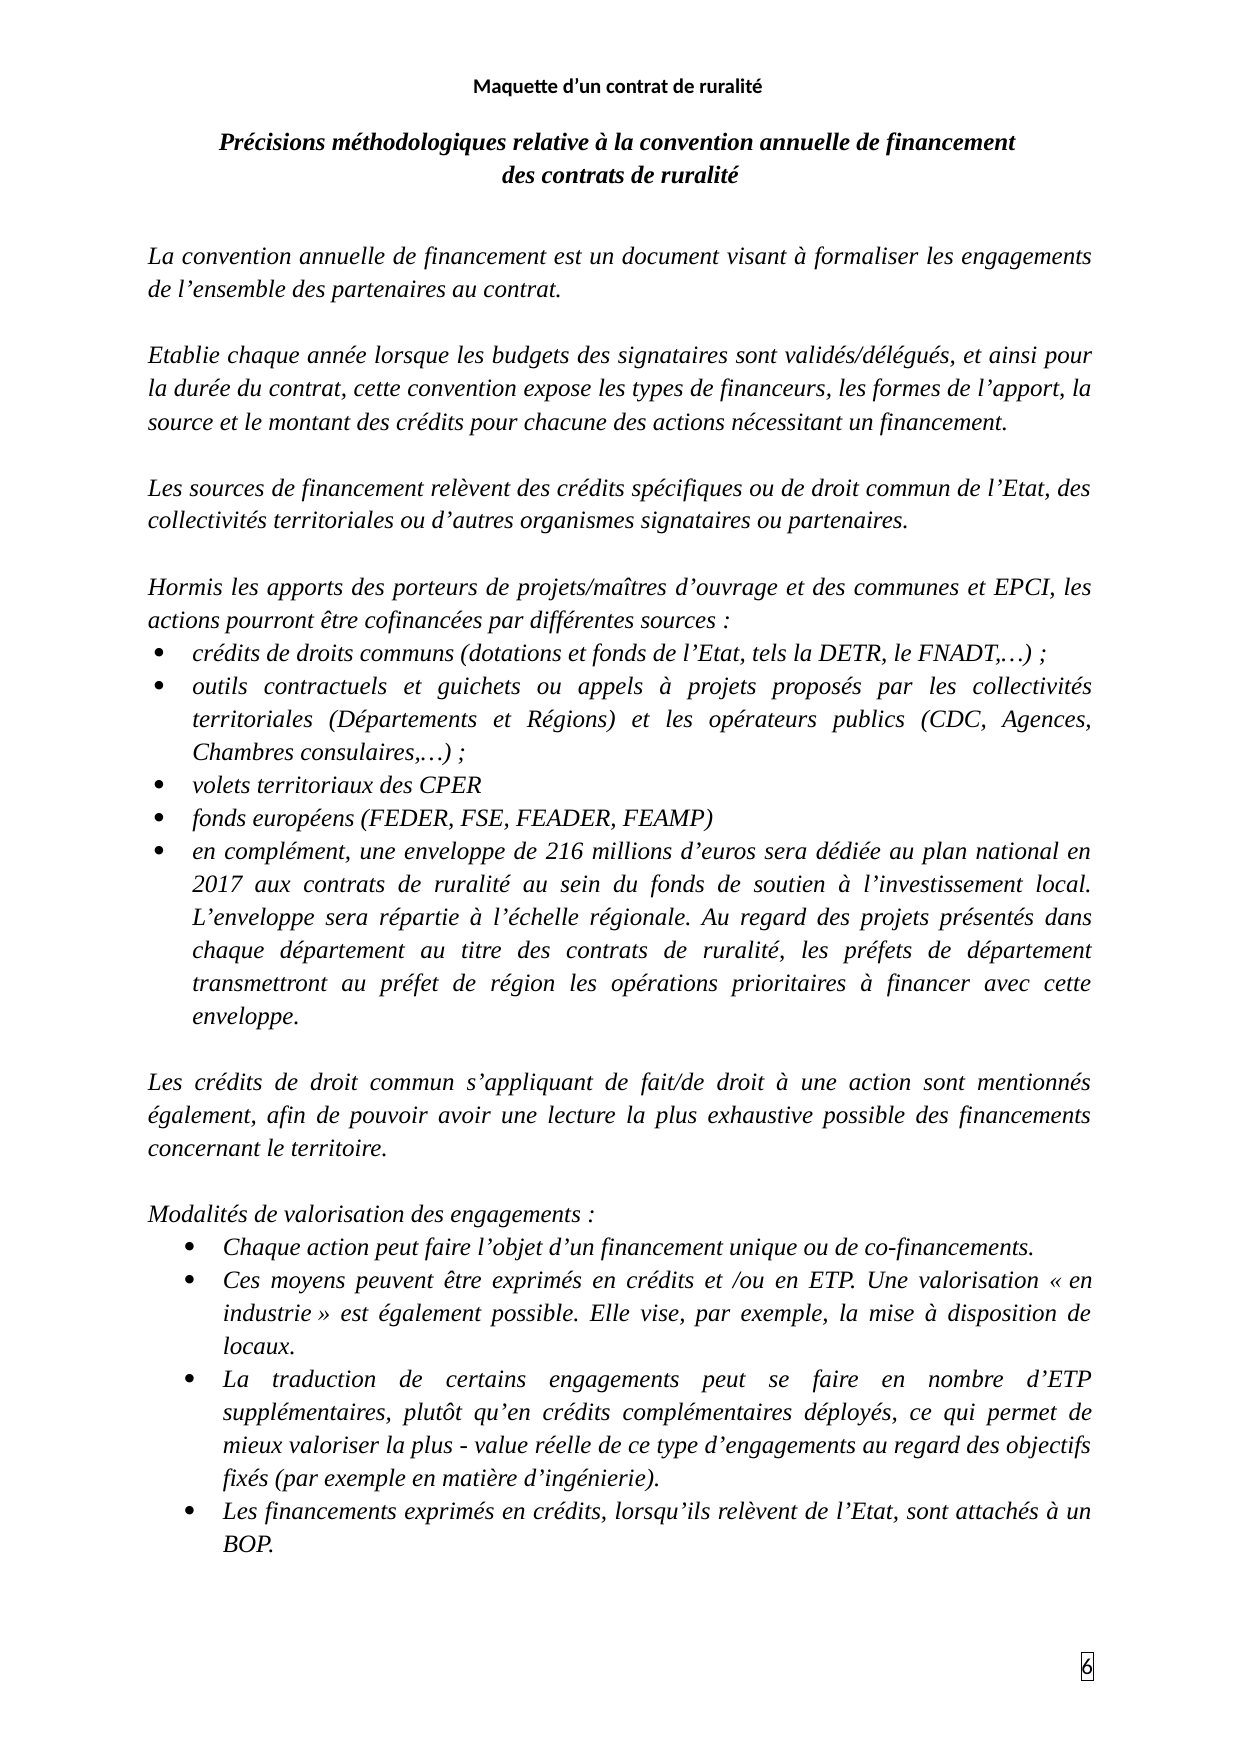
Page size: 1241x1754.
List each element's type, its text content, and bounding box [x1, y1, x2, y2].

text La convention annuelle de financement est un document visant à formaliser les engagements de l’ensemble des partenaires au contrat. [148, 241, 1093, 303]
list volets territoriaux des CPER [154, 770, 1093, 798]
list Les financements exprimés en crédits, lorsqu’ils relèvent de l’Etat, sont attachés à un BOP. [185, 1496, 1093, 1558]
list Chaque action peut faire l’objet d’un financement unique ou de co-financements. [185, 1232, 1093, 1261]
text Les crédits de droit commun s’appliquant de fait/de droit à une action sont mentionnés également, afin de pouvoir avoir une lecture la plus exhaustive possible des financements concernant le territoire. [148, 1067, 1093, 1162]
list Ces moyens peuvent être exprimés en crédits et /ou en ETP. Une valorisation « en industrie » est également possible. Elle vise, par exemple, la mise à disposition de locaux. [185, 1265, 1093, 1360]
list fonds européens (FEDER, FSE, FEADER, FEAMP) [154, 803, 1093, 832]
text Hormis les apports des porteurs de projets/maîtres d’ouvrage et des communes et EPCI, les actions pourront être cofinancées par différentes sources : [148, 572, 1093, 633]
text Précisions méthodologiques relative à la convention annuelle de financement [148, 127, 1093, 156]
text Etablie chaque année lorsque les budgets des signataires sont validés/délégués, et ainsi pour la durée du contrat, cette convention expose les types de financeurs, les formes de l’apport, la source et le montant des crédits pour chacune des actions nécessitant un financement. [148, 341, 1093, 435]
list crédits de droits communs (dotations et fonds de l’Etat, tels la DETR, le FNADT,…) ; [154, 638, 1093, 666]
text des contrats de ruralité [148, 160, 1093, 189]
text Les sources de financement relèvent des crédits spécifiques ou de droit commun de l’Etat, des collectivités territoriales ou d’autres organismes signataires ou partenaires. [148, 473, 1093, 534]
list outils contractuels et guichets ou appels à projets proposés par les collectivités territoriales (Départements et Régions) et les opérateurs publics (CDC, Agences, Chambres consulaires,…) ; [154, 671, 1093, 766]
text Modalités de valorisation des engagements : [148, 1199, 1093, 1228]
list en complément, une enveloppe de 216 millions d’euros sera dédiée au plan national en 2017 aux contrats de ruralité au sein du fonds de soutien à l’investissement local. L’enveloppe sera répartie à l’échelle régionale. Au regard des projets présentés dans chaque département au titre des contrats de ruralité, les préfets de département transmettront au préfet de région les opérations prioritaires à financer avec cette enveloppe. [154, 836, 1093, 1030]
list La traduction de certains engagements peut se faire en nombre d’ETP supplémentaires, plutôt qu’en crédits complémentaires déployés, ce qui permet de mieux valoriser la plus - value réelle de ce type d’engagements au regard des objectifs fixés (par exemple en matière d’ingénierie). [185, 1364, 1093, 1492]
